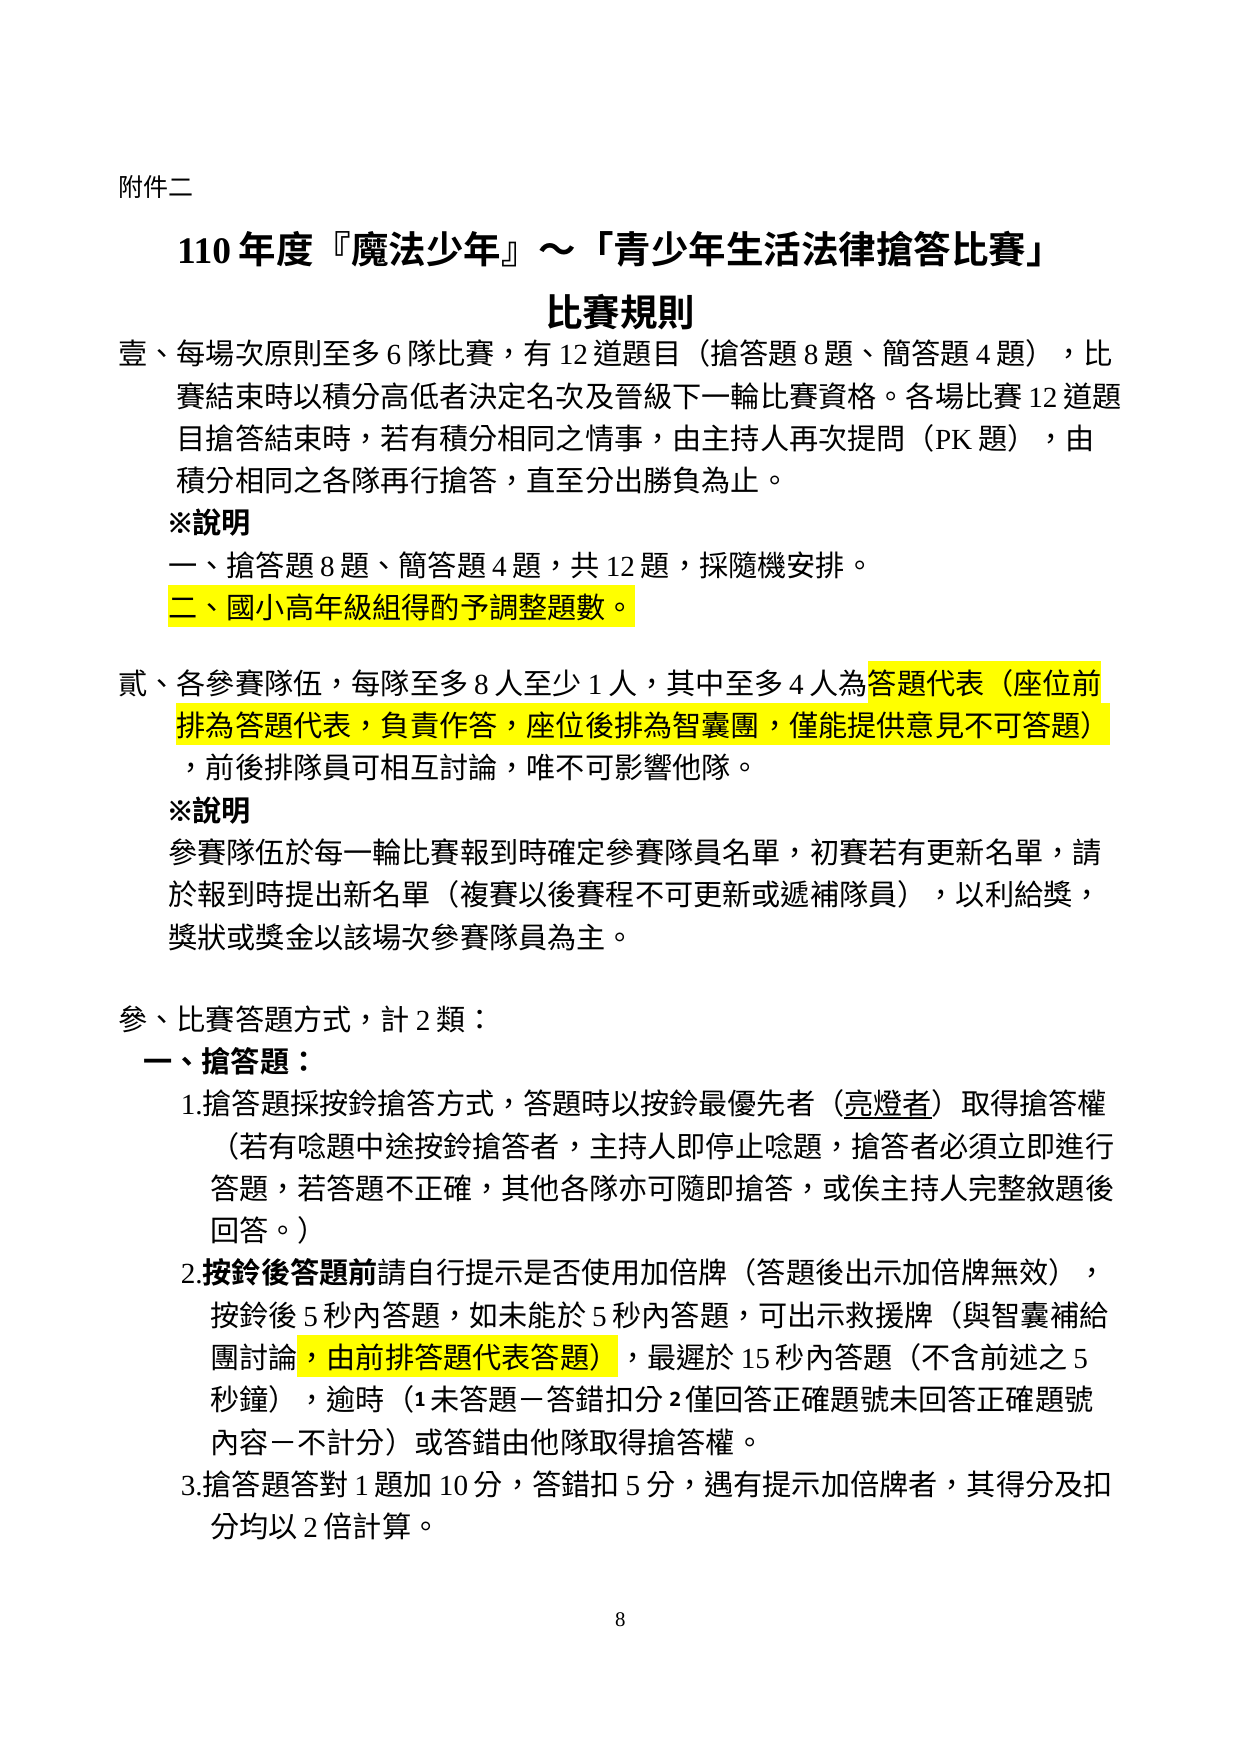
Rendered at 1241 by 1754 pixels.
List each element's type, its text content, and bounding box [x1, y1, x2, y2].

text ※說明 [168, 787, 1122, 830]
text ※說明 [168, 500, 1122, 542]
text 比賽規則 [118, 268, 1122, 331]
text 一、搶答題8題、簡答題4題，共12題，採隨機安排。 [168, 542, 1122, 585]
text 一、搶答題： [143, 1038, 1122, 1081]
text 二、國小高年級組得酌予調整題數。 [168, 585, 1122, 627]
text 貳、各參賽隊伍，每隊至多8人至少1人，其中至多4人為答題代表（座位前排為答題代表，負責作答，座位後排為智囊團，僅能提供意見不可答題） ，前後排隊員可相互討論，唯不可影響他隊。 [118, 661, 1122, 787]
text 參賽隊伍於每一輪比賽報到時確定參賽隊員名單，初賽若有更新名單，請於報到時提出新名單（複賽以後賽程不可更新或遞補隊員），以利給獎，獎狀或獎金以該場次參賽隊員為主。 [168, 830, 1122, 957]
text 3.搶答題答對1題加10分，答錯扣5分，遇有提示加倍牌者，其得分及扣分均以2倍計算。 [181, 1461, 1122, 1546]
text 1.搶答題採按鈴搶答方式，答題時以按鈴最優先者（亮燈者）取得搶答權（若有唸題中途按鈴搶答者，主持人即停止唸題，搶答者必須立即進行答題，若答題不正確，其他各隊亦可隨即搶答，或俟主持人完整敘題後回答。） [181, 1081, 1122, 1250]
text 2.按鈴後答題前請自行提示是否使用加倍牌（答題後出示加倍牌無效），按鈴後5秒內答題，如未能於5秒內答題，可出示救援牌（與智囊補給團討論，由前排答題代表答題），最遲於15秒內答題（不含前述之5秒鐘），逾時（1未答題－答錯扣分2僅回答正確題號未回答正確題號內容－不計分）或答錯由他隊取得搶答權。 [181, 1250, 1122, 1461]
text 附件二 [118, 143, 1122, 206]
text 壹、每場次原則至多6隊比賽，有12道題目（搶答題8題、簡答題4題），比賽結束時以積分高低者決定名次及晉級下一輪比賽資格。各場比賽12道題目搶答結束時，若有積分相同之情事，由主持人再次提問（PK題），由積分相同之各隊再行搶答，直至分出勝負為止。 [118, 331, 1122, 500]
text 參、比賽答題方式，計2類： [118, 996, 1122, 1038]
text 110年度『魔法少年』～「青少年生活法律搶答比賽」 [118, 206, 1122, 268]
